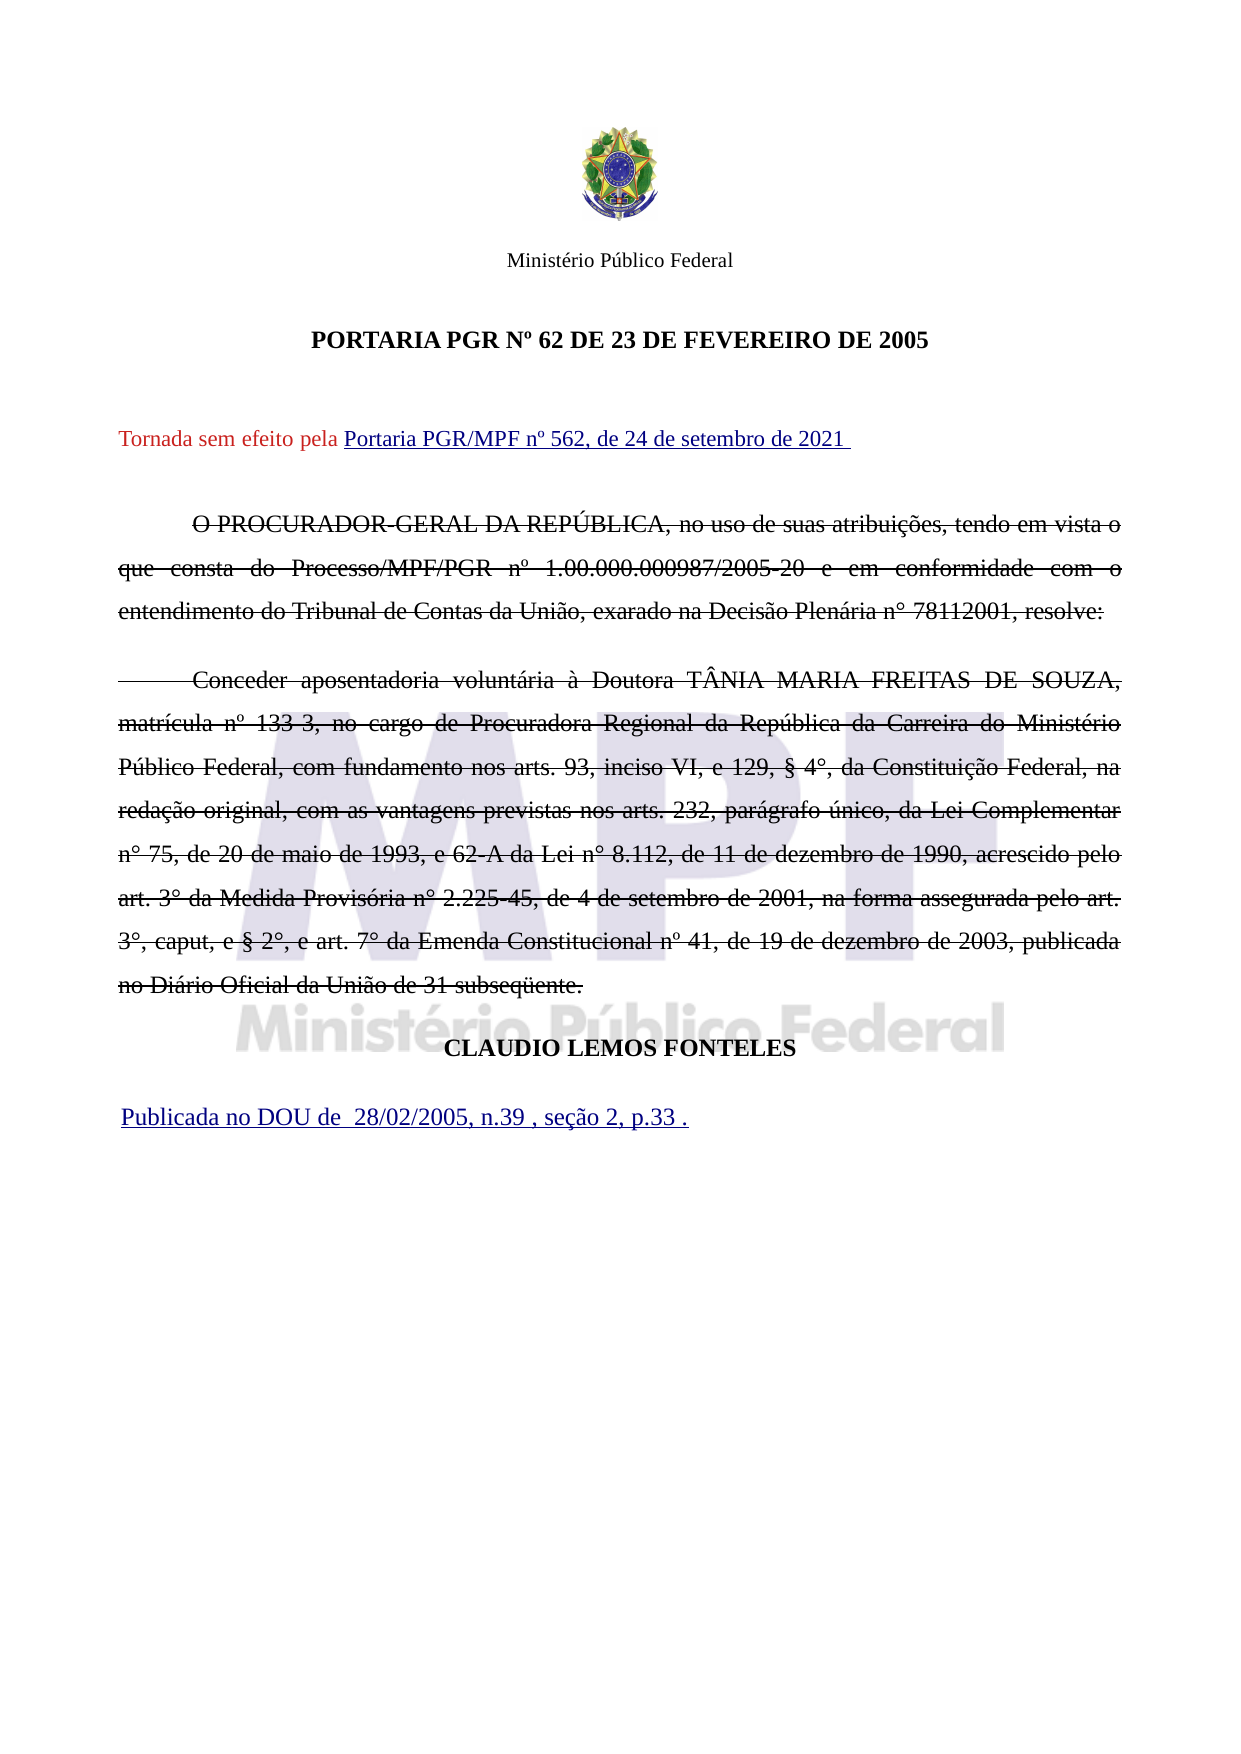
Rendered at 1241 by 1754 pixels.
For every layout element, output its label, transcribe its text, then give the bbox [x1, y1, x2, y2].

text Conceder aposentadoria voluntária à Doutora TÂNIA MARIA FREITAS DE SOUZA, matrícula nº 133-3, no cargo de Procuradora Regional da República da Carreira do Ministério Público Federal, com fundamento nos arts. 93, inciso VI, e 129, § 4°, da Constituição Federal, na redação original, com as vantagens previstas nos arts. 232, parágrafo único, da Lei Complementar n° 75, de 20 de maio de 1993, e 62-A da Lei n° 8.112, de 11 de dezembro de 1990, acrescido pelo art. 3° da Medida Provisória n° 2.225-45, de 4 de setembro de 2001, na forma assegurada pelo art. 3°, caput, e § 2°, e art. 7° da Emenda Constitucional nº 41, de 19 de dezembro de 2003, publicada no Diário Oficial da União de 31 subseqüente. [118, 856, 1122, 999]
picture [236, 999, 1004, 1033]
text O PROCURADOR-GERAL DA REPÚBLICA, no uso de suas atribuições, tendo em vista o que consta do Processo/MPF/PGR nº 1.00.000.000987/2005-20 e em conformidade com o entendimento do Tribunal de Contas da União, exarado na Decisão Plenária n° 78112001, resolve: [118, 509, 1122, 568]
text CLAUDIO LEMOS FONTELES [118, 1033, 1122, 1062]
text Publicada no DOU de 28/02/2005, n.39 , seção 2, p.33 . [121, 1102, 1122, 1131]
text PORTARIA PGR Nº 62 DE 23 DE FEVEREIRO DE 2005 [118, 325, 1122, 354]
text Tornada sem efeito pela Portaria PGR/MPF nº 562, de 24 de setembro de 2021 [118, 424, 1122, 451]
text O PROCURADOR-GERAL DA REPÚBLICA, no uso de suas atribuições, tendo em vista o que consta do Processo/MPF/PGR nº 1.00.000.000987/2005-20 e em conformidade com o entendimento do Tribunal de Contas da União, exarado na Decisão Plenária n° 78112001, resolve: [118, 570, 1122, 625]
text Conceder aposentadoria voluntária à Doutora TÂNIA MARIA FREITAS DE SOUZA, matrícula nº 133-3, no cargo de Procuradora Regional da República da Carreira do Ministério Público Federal, com fundamento nos arts. 93, inciso VI, e 129, § 4°, da Constituição Federal, na redação original, com as vantagens previstas nos arts. 232, parágrafo único, da Lei Complementar n° 75, de 20 de maio de 1993, e 62-A da Lei n° 8.112, de 11 de dezembro de 1990, acrescido pelo art. 3° da Medida Provisória n° 2.225-45, de 4 de setembro de 2001, na forma assegurada pelo art. 3°, caput, e § 2°, e art. 7° da Emenda Constitucional nº 41, de 19 de dezembro de 2003, publicada no Diário Oficial da União de 31 subseqüente. [118, 665, 1122, 681]
text Conceder aposentadoria voluntária à Doutora TÂNIA MARIA FREITAS DE SOUZA, matrícula nº 133-3, no cargo de Procuradora Regional da República da Carreira do Ministério Público Federal, com fundamento nos arts. 93, inciso VI, e 129, § 4°, da Constituição Federal, na redação original, com as vantagens previstas nos arts. 232, parágrafo único, da Lei Complementar n° 75, de 20 de maio de 1993, e 62-A da Lei n° 8.112, de 11 de dezembro de 1990, acrescido pelo art. 3° da Medida Provisória n° 2.225-45, de 4 de setembro de 2001, na forma assegurada pelo art. 3°, caput, e § 2°, e art. 7° da Emenda Constitucional nº 41, de 19 de dezembro de 2003, publicada no Diário Oficial da União de 31 subseqüente. [118, 682, 1122, 855]
